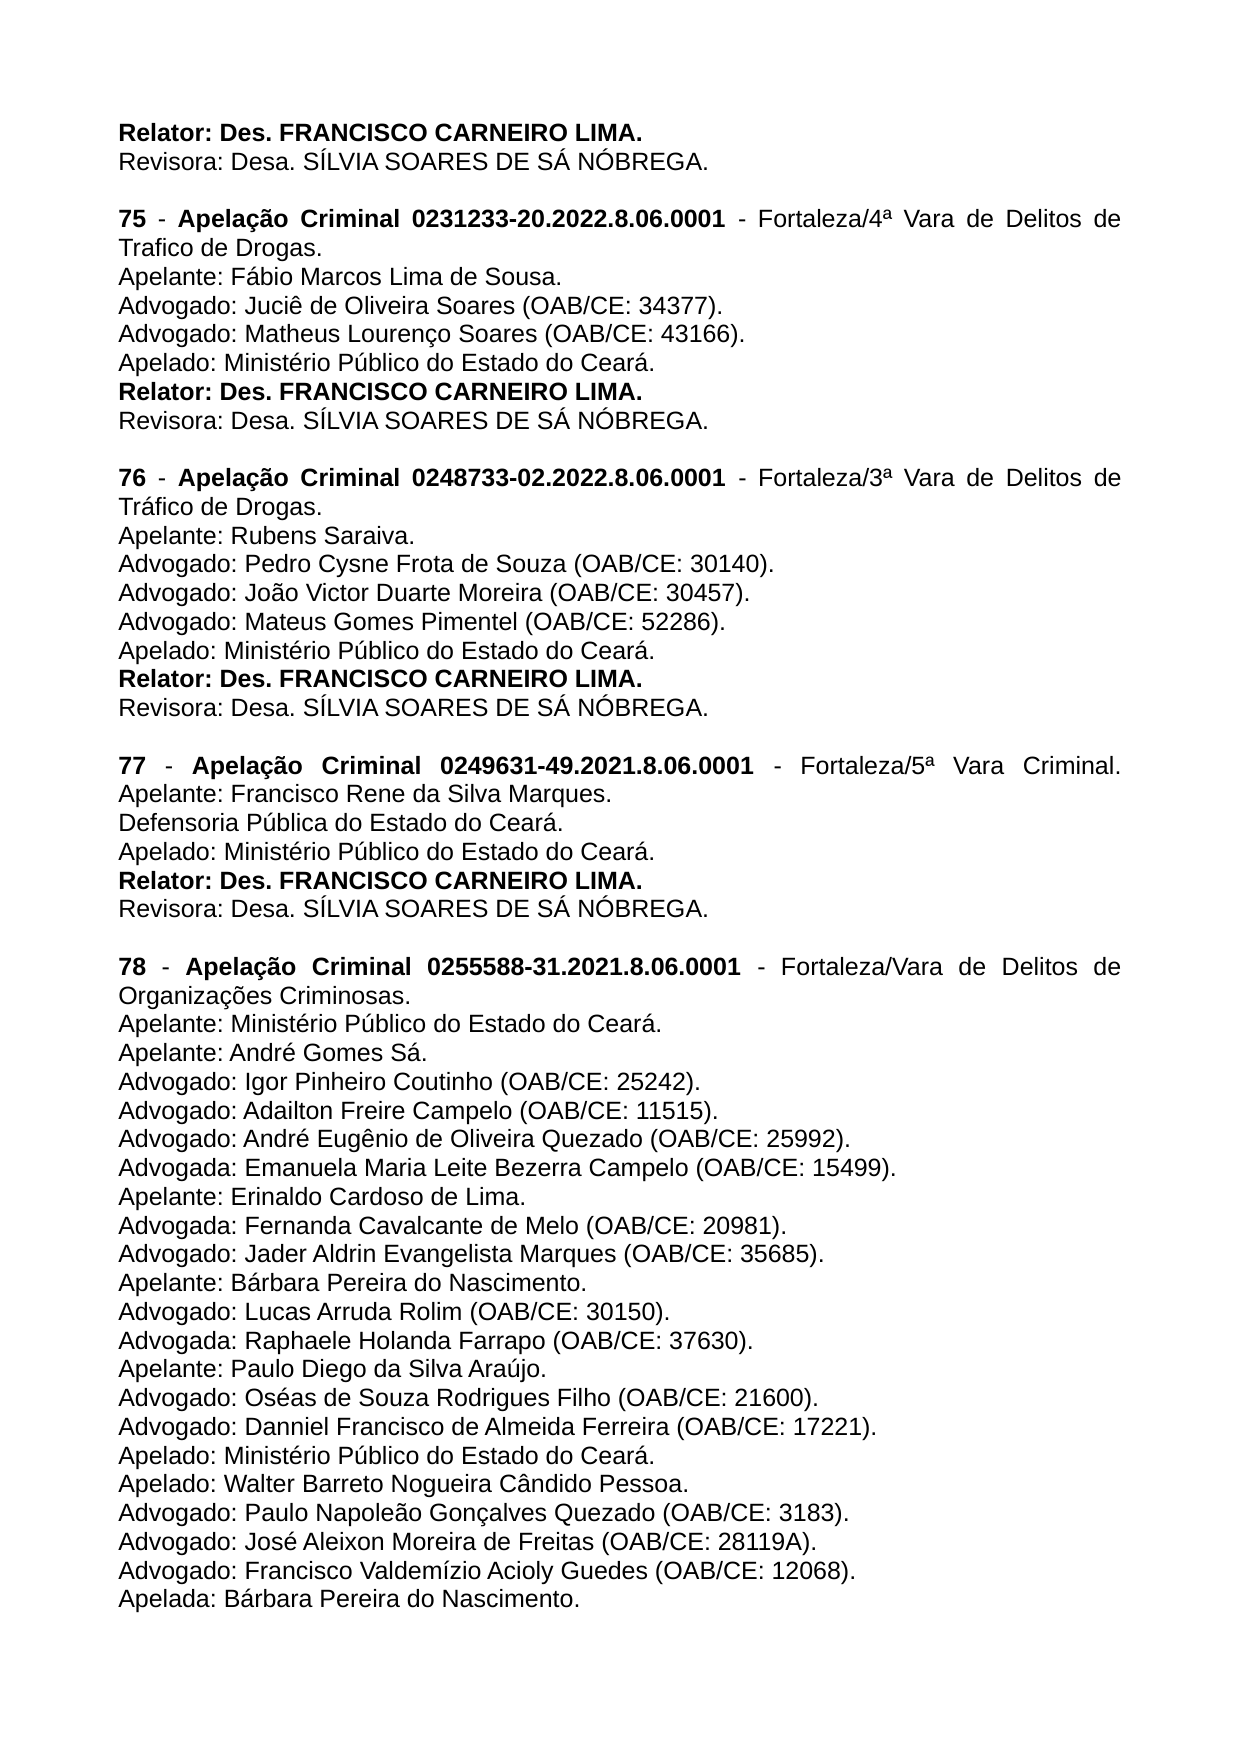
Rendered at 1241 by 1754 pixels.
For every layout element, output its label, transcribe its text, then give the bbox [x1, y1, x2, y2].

text Relator: Des. FRANCISCO CARNEIRO LIMA. [118, 118, 1122, 147]
text Apelante: Paulo Diego da Silva Araújo. [118, 1354, 1122, 1383]
text Advogado: Pedro Cysne Frota de Souza (OAB/CE: 30140). [118, 549, 1122, 578]
text Advogada: Emanuela Maria Leite Bezerra Campelo (OAB/CE: 15499). [118, 1153, 1122, 1182]
text Advogado: Danniel Francisco de Almeida Ferreira (OAB/CE: 17221). [118, 1412, 1122, 1441]
text Advogado: Juciê de Oliveira Soares (OAB/CE: 34377). [118, 291, 1122, 319]
text Apelante: André Gomes Sá. [118, 1038, 1122, 1067]
text Apelada: Bárbara Pereira do Nascimento. [118, 1584, 1122, 1613]
text Advogado: Lucas Arruda Rolim (OAB/CE: 30150). [118, 1297, 1122, 1326]
text Advogado: Oséas de Souza Rodrigues Filho (OAB/CE: 21600). [118, 1383, 1122, 1412]
text Advogado: Paulo Napoleão Gonçalves Quezado (OAB/CE: 3183). [118, 1498, 1122, 1527]
text 76 - Apelação Criminal 0248733-02.2022.8.06.0001 - Fortaleza/3ª Vara de Delitos de Tráfico de Drogas. [118, 463, 1122, 521]
text Apelante: Erinaldo Cardoso de Lima. [118, 1182, 1122, 1211]
text 75 - Apelação Criminal 0231233-20.2022.8.06.0001 - Fortaleza/4ª Vara de Delitos de Trafico de Drogas. [118, 204, 1122, 262]
text Apelado: Ministério Público do Estado do Ceará. [118, 636, 1122, 664]
text Revisora: Desa. SÍLVIA SOARES DE SÁ NÓBREGA. [118, 147, 1122, 176]
text Advogada: Raphaele Holanda Farrapo (OAB/CE: 37630). [118, 1326, 1122, 1354]
text Advogado: Francisco Valdemízio Acioly Guedes (OAB/CE: 12068). [118, 1556, 1122, 1584]
text Relator: Des. FRANCISCO CARNEIRO LIMA. [118, 377, 1122, 406]
text Relator: Des. FRANCISCO CARNEIRO LIMA. [118, 664, 1122, 693]
text Apelante: Ministério Público do Estado do Ceará. [118, 1009, 1122, 1038]
text Apelado: Walter Barreto Nogueira Cândido Pessoa. [118, 1469, 1122, 1498]
text Apelado: Ministério Público do Estado do Ceará. [118, 837, 1122, 866]
text 77 - Apelação Criminal 0249631-49.2021.8.06.0001 - Fortaleza/5ª Vara Criminal. Apelante: Francisco Rene da Silva Marques. [118, 751, 1122, 808]
text Apelante: Rubens Saraiva. [118, 521, 1122, 549]
text Advogado: José Aleixon Moreira de Freitas (OAB/CE: 28119A). [118, 1527, 1122, 1556]
text Advogado: Adailton Freire Campelo (OAB/CE: 11515). [118, 1096, 1122, 1124]
text Revisora: Desa. SÍLVIA SOARES DE SÁ NÓBREGA. [118, 894, 1122, 923]
text Apelado: Ministério Público do Estado do Ceará. [118, 1441, 1122, 1469]
text Advogado: André Eugênio de Oliveira Quezado (OAB/CE: 25992). [118, 1124, 1122, 1153]
text Defensoria Pública do Estado do Ceará. [118, 808, 1122, 837]
text Relator: Des. FRANCISCO CARNEIRO LIMA. [118, 866, 1122, 894]
text Revisora: Desa. SÍLVIA SOARES DE SÁ NÓBREGA. [118, 406, 1122, 434]
text Advogado: Mateus Gomes Pimentel (OAB/CE: 52286). [118, 607, 1122, 636]
text Advogado: Matheus Lourenço Soares (OAB/CE: 43166). [118, 319, 1122, 348]
text Apelante: Fábio Marcos Lima de Sousa. [118, 262, 1122, 291]
text 78 - Apelação Criminal 0255588-31.2021.8.06.0001 - Fortaleza/Vara de Delitos de Organizações Criminosas. [118, 952, 1122, 1009]
text Advogado: João Victor Duarte Moreira (OAB/CE: 30457). [118, 578, 1122, 607]
text Apelado: Ministério Público do Estado do Ceará. [118, 348, 1122, 377]
text Revisora: Desa. SÍLVIA SOARES DE SÁ NÓBREGA. [118, 693, 1122, 722]
text Advogada: Fernanda Cavalcante de Melo (OAB/CE: 20981). [118, 1211, 1122, 1239]
text Advogado: Jader Aldrin Evangelista Marques (OAB/CE: 35685). [118, 1239, 1122, 1268]
text Apelante: Bárbara Pereira do Nascimento. [118, 1268, 1122, 1297]
text Advogado: Igor Pinheiro Coutinho (OAB/CE: 25242). [118, 1067, 1122, 1096]
